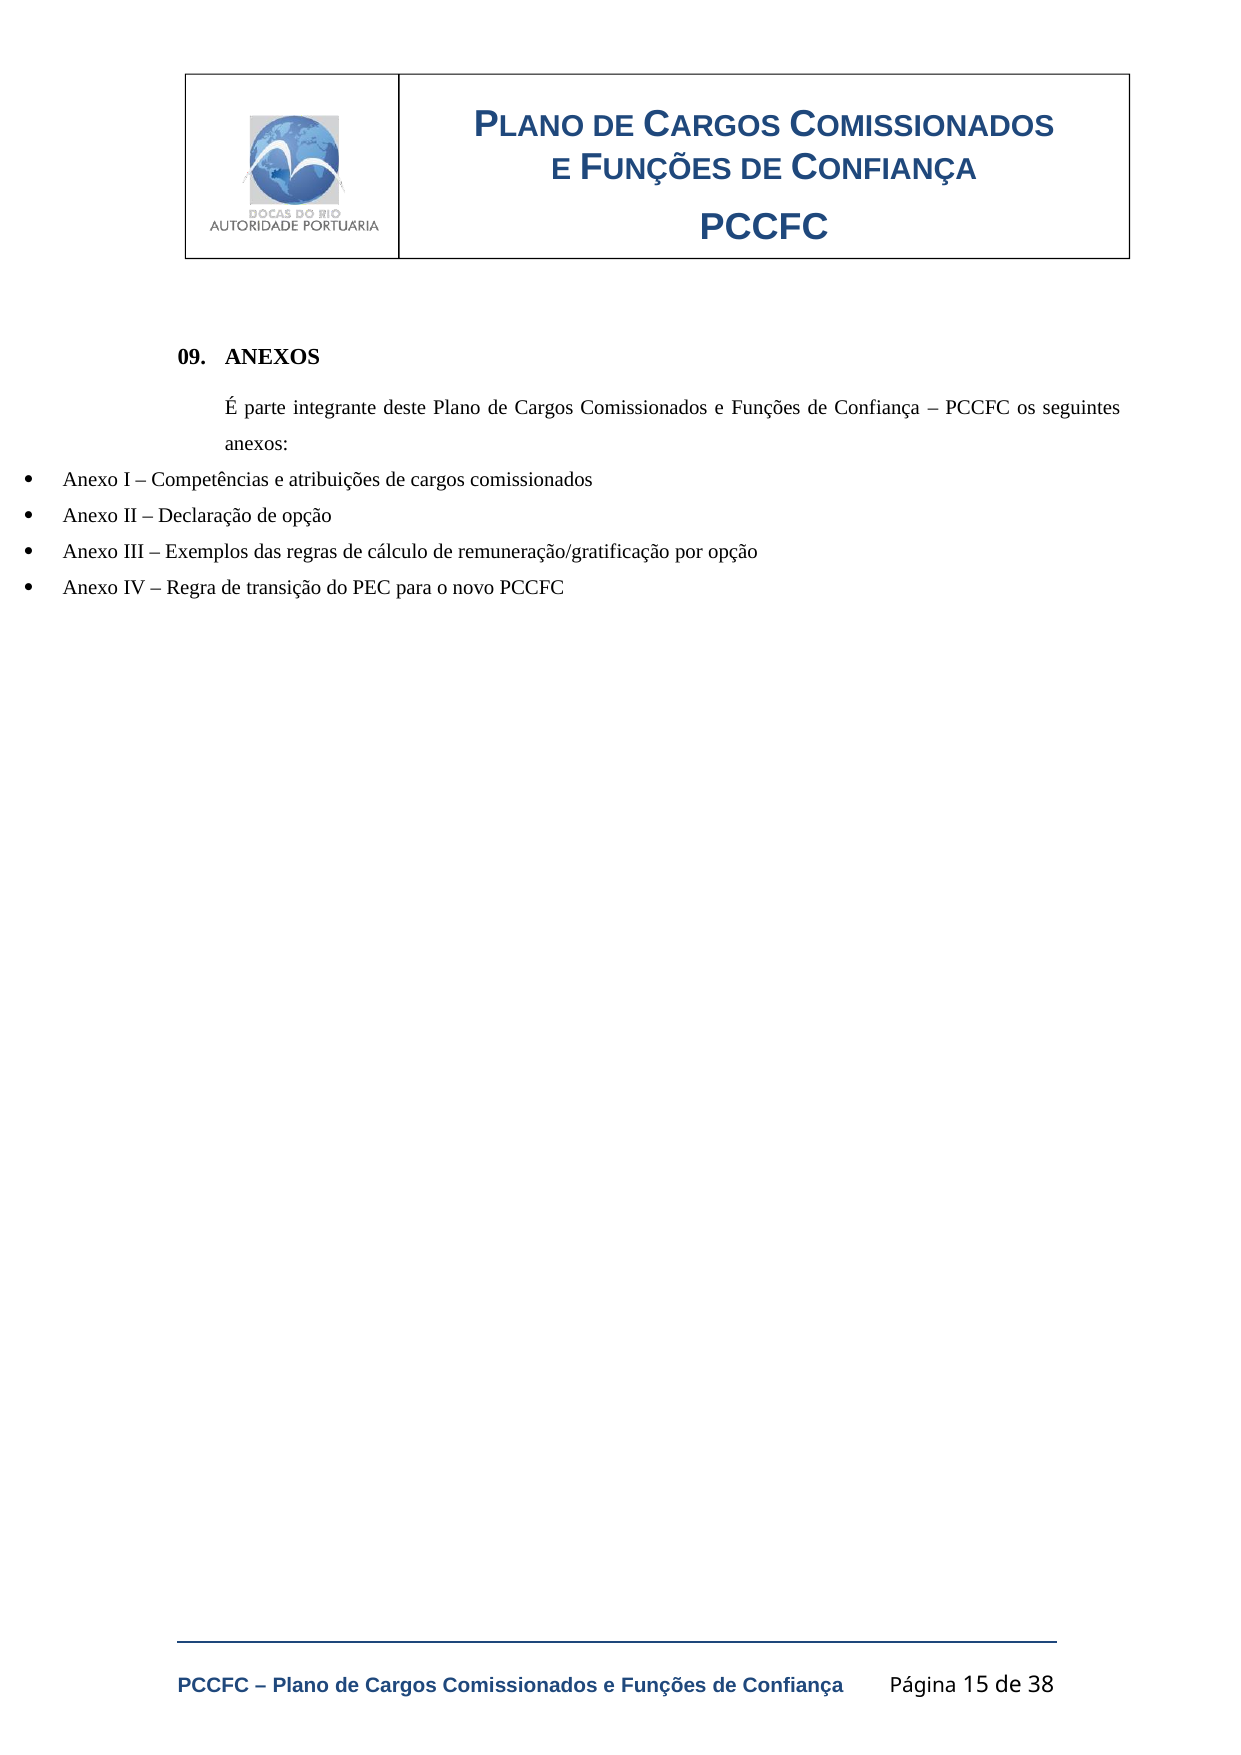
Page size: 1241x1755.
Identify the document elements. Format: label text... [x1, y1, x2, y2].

list Anexo I – Competências e atribuições de cargos comissionados [25, 467, 1199, 491]
text É parte integrante deste Plano de Cargos Comissionados e Funções de Confiança – PCCFC os seguintes anexos: [224, 395, 1124, 455]
list Anexo IV – Regra de transição do PEC para o novo PCCFC [25, 575, 1199, 599]
list Anexo II – Declaração de opção [25, 503, 1199, 527]
list Anexo III – Exemplos das regras de cálculo de remuneração/gratificação por opção [25, 539, 1199, 563]
list ANEXOS [177, 343, 1199, 369]
